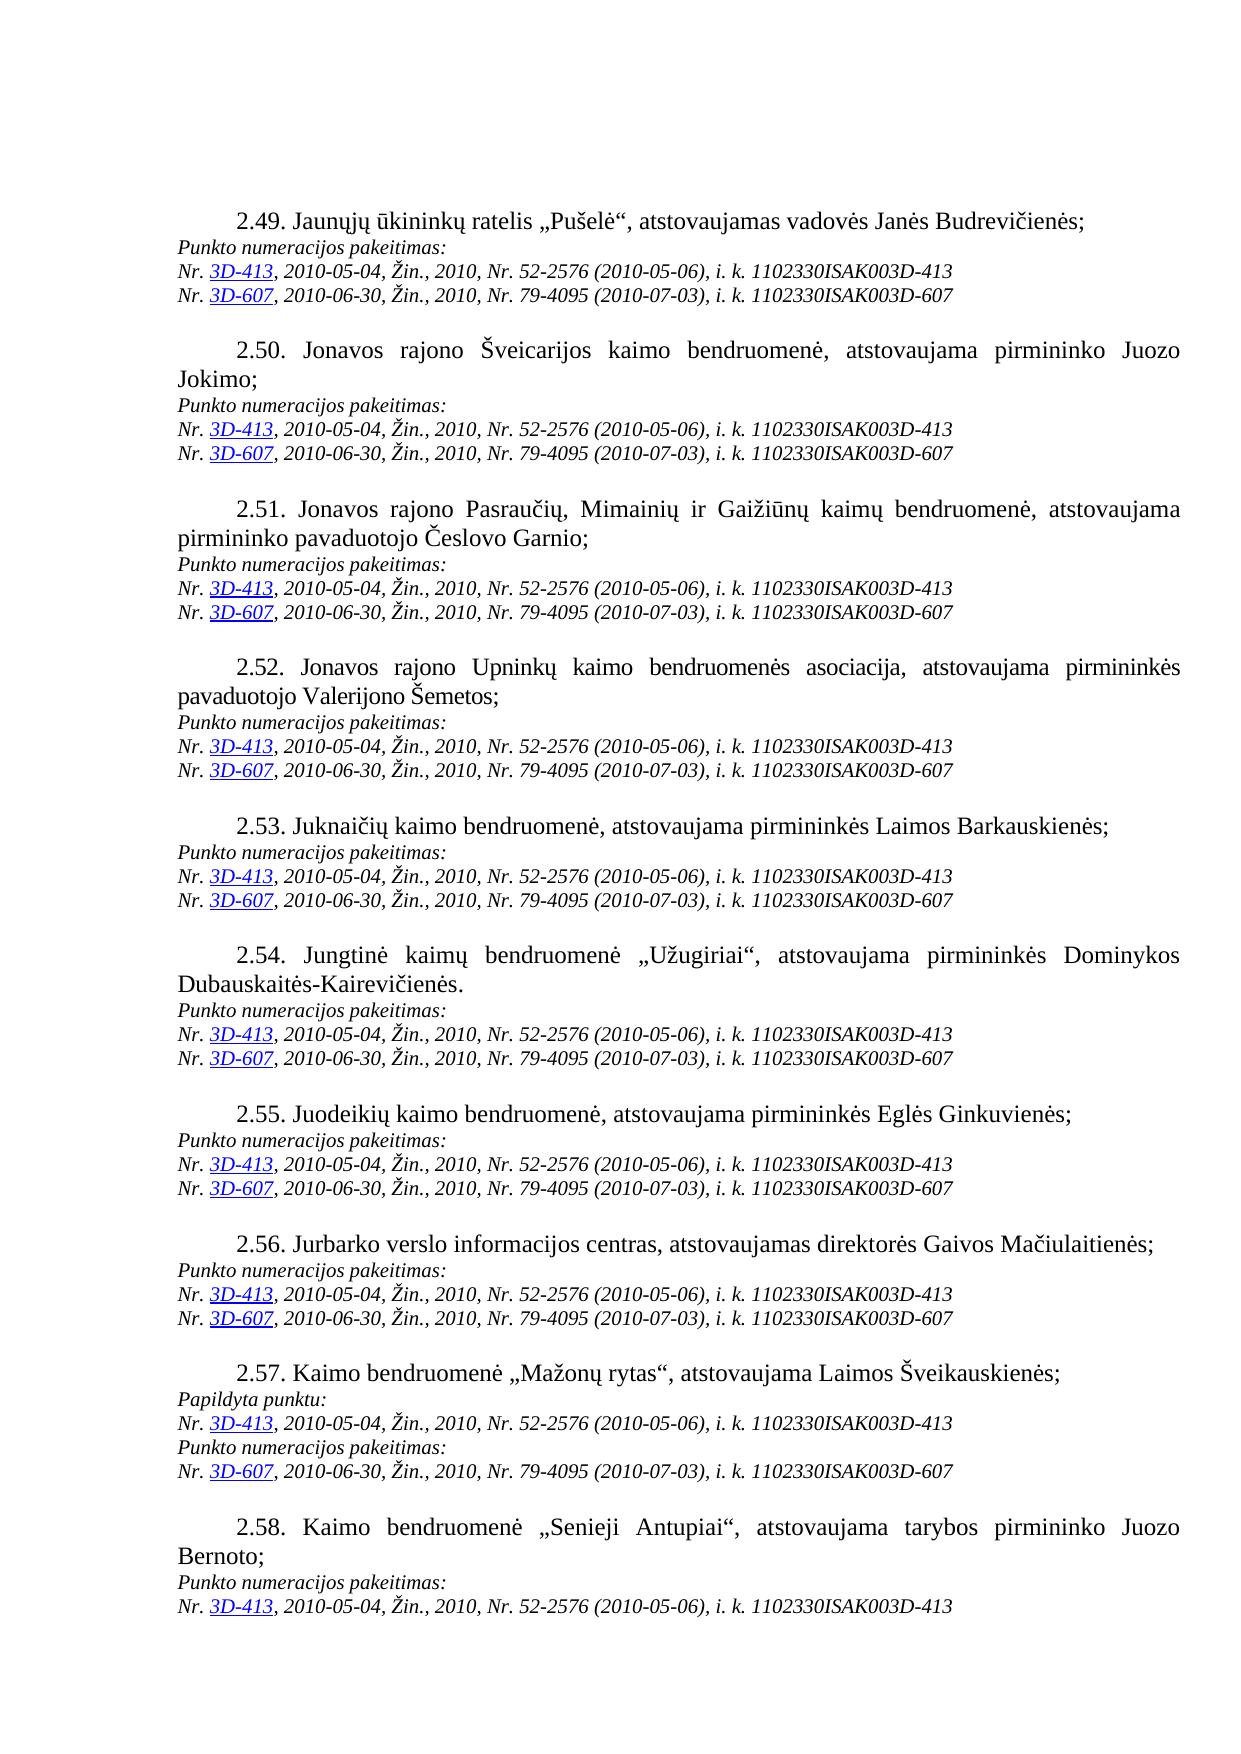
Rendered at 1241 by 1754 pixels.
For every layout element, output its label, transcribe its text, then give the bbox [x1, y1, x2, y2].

text Nr. 3D-413, 2010-05-04, Žin., 2010, Nr. 52-2576 (2010-05-06), i. k. 1102330ISAK003D-413 [177, 1022, 1181, 1046]
text Nr. 3D-607, 2010-06-30, Žin., 2010, Nr. 79-4095 (2010-07-03), i. k. 1102330ISAK003D-607 [177, 758, 1181, 782]
text 2.52. Jonavos rajono Upninkų kaimo bendruomenės asociacija, atstovaujama pirmininkės pavaduotojo Valerijono Šemetos; [177, 652, 1181, 710]
text Nr. 3D-607, 2010-06-30, Žin., 2010, Nr. 79-4095 (2010-07-03), i. k. 1102330ISAK003D-607 [177, 283, 1181, 307]
text Punkto numeracijos pakeitimas: [177, 710, 1181, 734]
text Nr. 3D-607, 2010-06-30, Žin., 2010, Nr. 79-4095 (2010-07-03), i. k. 1102330ISAK003D-607 [177, 1306, 1181, 1330]
text Nr. 3D-607, 2010-06-30, Žin., 2010, Nr. 79-4095 (2010-07-03), i. k. 1102330ISAK003D-607 [177, 1459, 1181, 1483]
text Nr. 3D-413, 2010-05-04, Žin., 2010, Nr. 52-2576 (2010-05-06), i. k. 1102330ISAK003D-413 [177, 576, 1181, 600]
text Nr. 3D-607, 2010-06-30, Žin., 2010, Nr. 79-4095 (2010-07-03), i. k. 1102330ISAK003D-607 [177, 1046, 1181, 1070]
text Nr. 3D-607, 2010-06-30, Žin., 2010, Nr. 79-4095 (2010-07-03), i. k. 1102330ISAK003D-607 [177, 888, 1181, 912]
text 2.49. Jaunųjų ūkininkų ratelis „Pušelė“, atstovaujamas vadovės Janės Budrevičienės; [177, 206, 1181, 235]
text Punkto numeracijos pakeitimas: [177, 1128, 1181, 1152]
text Nr. 3D-413, 2010-05-04, Žin., 2010, Nr. 52-2576 (2010-05-06), i. k. 1102330ISAK003D-413 [177, 1594, 1181, 1618]
text Punkto numeracijos pakeitimas: [177, 1570, 1181, 1594]
text Nr. 3D-413, 2010-05-04, Žin., 2010, Nr. 52-2576 (2010-05-06), i. k. 1102330ISAK003D-413 [177, 734, 1181, 758]
text 2.57. Kaimo bendruomenė „Mažonų rytas“, atstovaujama Laimos Šveikauskienės; [177, 1358, 1181, 1387]
text 2.53. Juknaičių kaimo bendruomenė, atstovaujama pirmininkės Laimos Barkauskienės; [177, 811, 1181, 840]
text 2.56. Jurbarko verslo informacijos centras, atstovaujamas direktorės Gaivos Mačiulaitienės; [177, 1229, 1181, 1257]
text Nr. 3D-413, 2010-05-04, Žin., 2010, Nr. 52-2576 (2010-05-06), i. k. 1102330ISAK003D-413 [177, 1282, 1181, 1306]
text Punkto numeracijos pakeitimas: [177, 552, 1181, 576]
text Nr. 3D-413, 2010-05-04, Žin., 2010, Nr. 52-2576 (2010-05-06), i. k. 1102330ISAK003D-413 [177, 1152, 1181, 1176]
text Nr. 3D-607, 2010-06-30, Žin., 2010, Nr. 79-4095 (2010-07-03), i. k. 1102330ISAK003D-607 [177, 441, 1181, 465]
text Punkto numeracijos pakeitimas: [177, 998, 1181, 1022]
text 2.54. Jungtinė kaimų bendruomenė „Užugiriai“, atstovaujama pirmininkės Dominykos Dubauskaitės-Kairevičienės. [177, 941, 1181, 998]
text Nr. 3D-413, 2010-05-04, Žin., 2010, Nr. 52-2576 (2010-05-06), i. k. 1102330ISAK003D-413 [177, 259, 1181, 283]
text Punkto numeracijos pakeitimas: [177, 1257, 1181, 1282]
text Nr. 3D-607, 2010-06-30, Žin., 2010, Nr. 79-4095 (2010-07-03), i. k. 1102330ISAK003D-607 [177, 1176, 1181, 1200]
text Papildyta punktu: [177, 1387, 1181, 1411]
text Punkto numeracijos pakeitimas: [177, 840, 1181, 864]
text Punkto numeracijos pakeitimas: [177, 1435, 1181, 1459]
text Nr. 3D-413, 2010-05-04, Žin., 2010, Nr. 52-2576 (2010-05-06), i. k. 1102330ISAK003D-413 [177, 864, 1181, 888]
text Punkto numeracijos pakeitimas: [177, 393, 1181, 417]
text 2.55. Juodeikių kaimo bendruomenė, atstovaujama pirmininkės Eglės Ginkuvienės; [177, 1099, 1181, 1128]
text 2.50. Jonavos rajono Šveicarijos kaimo bendruomenė, atstovaujama pirmininko Juozo Jokimo; [177, 336, 1181, 393]
text 2.58. Kaimo bendruomenė „Senieji Antupiai“, atstovaujama tarybos pirmininko Juozo Bernoto; [177, 1512, 1181, 1570]
text Nr. 3D-413, 2010-05-04, Žin., 2010, Nr. 52-2576 (2010-05-06), i. k. 1102330ISAK003D-413 [177, 417, 1181, 441]
text 2.51. Jonavos rajono Pasraučių, Mimainių ir Gaižiūnų kaimų bendruomenė, atstovaujama pirmininko pavaduotojo Česlovo Garnio; [177, 494, 1181, 552]
text Nr. 3D-607, 2010-06-30, Žin., 2010, Nr. 79-4095 (2010-07-03), i. k. 1102330ISAK003D-607 [177, 600, 1181, 624]
text Punkto numeracijos pakeitimas: [177, 235, 1181, 259]
text Nr. 3D-413, 2010-05-04, Žin., 2010, Nr. 52-2576 (2010-05-06), i. k. 1102330ISAK003D-413 [177, 1411, 1181, 1435]
